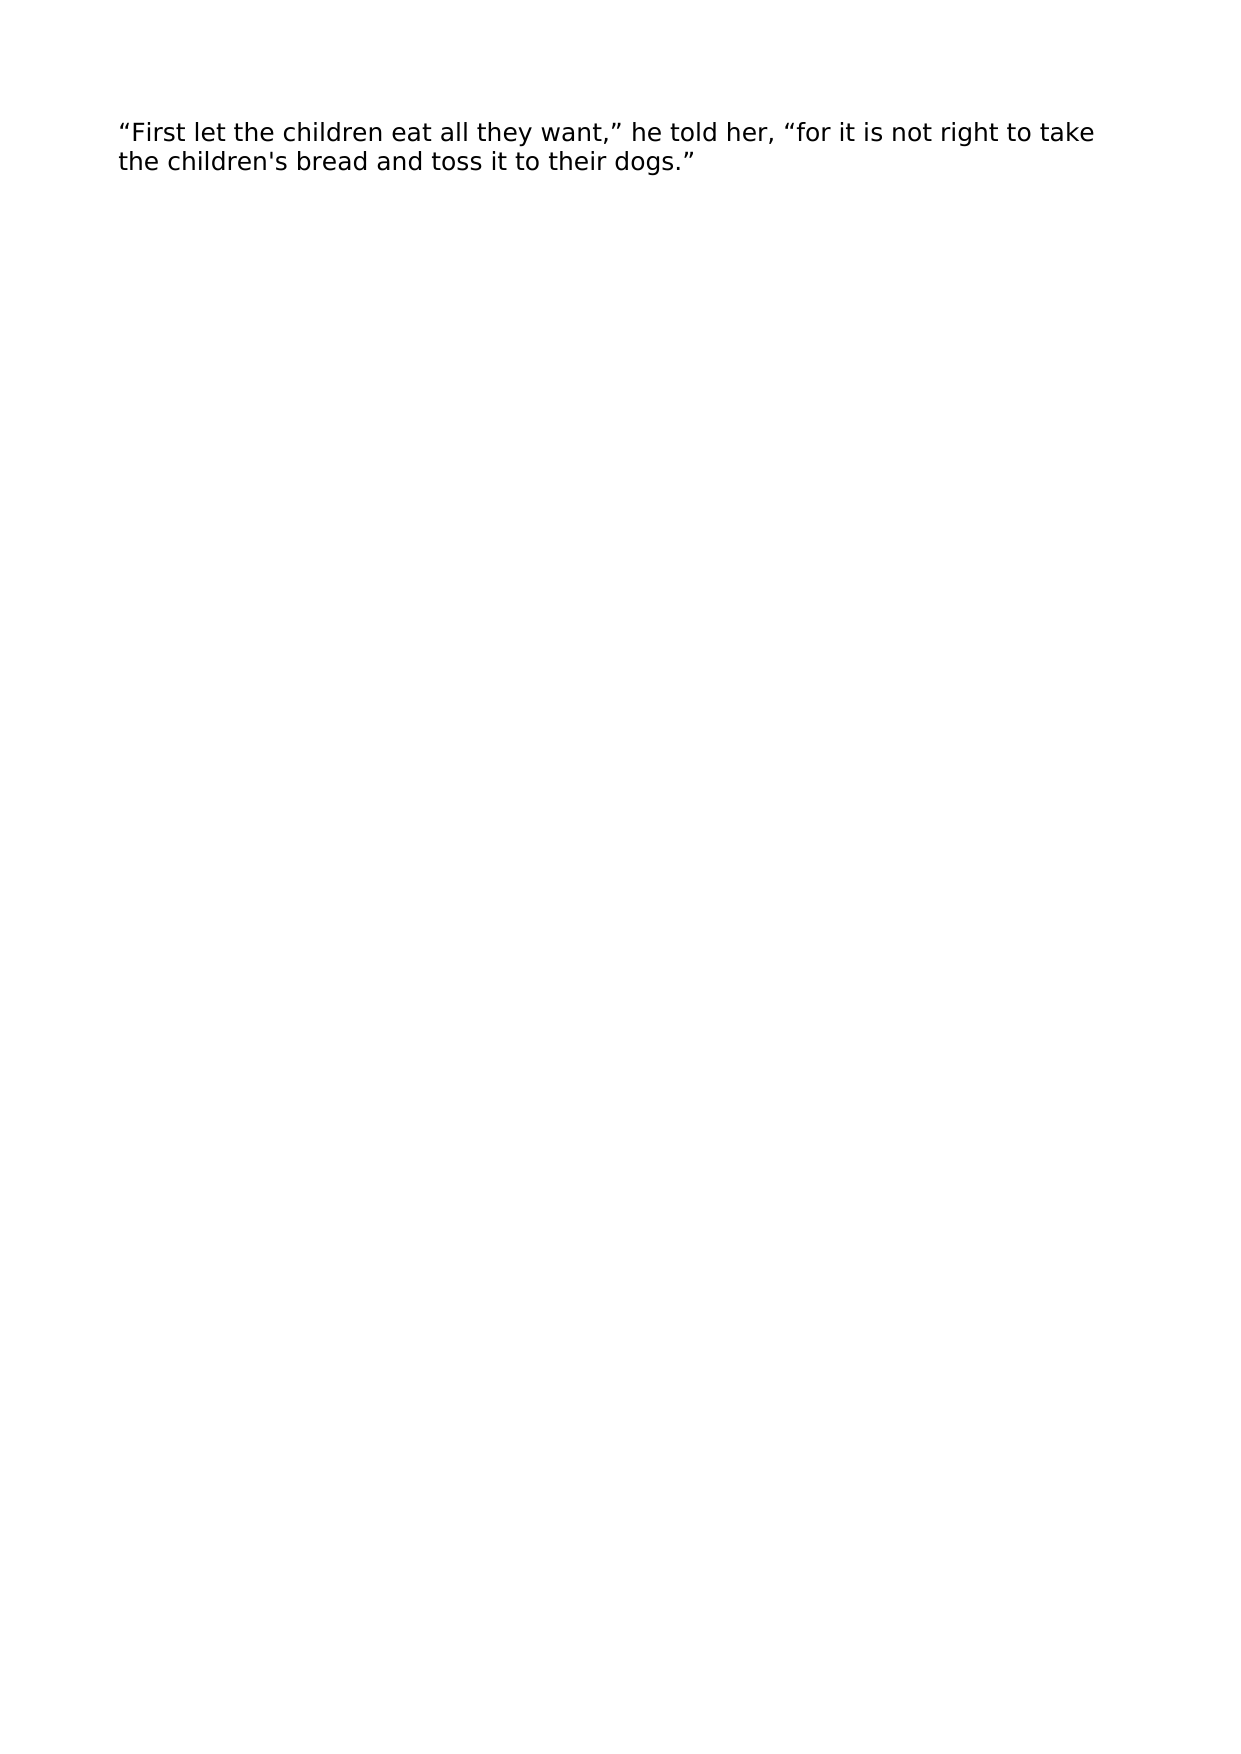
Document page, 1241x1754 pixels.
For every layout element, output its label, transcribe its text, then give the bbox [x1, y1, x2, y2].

text “First let the children eat all they want,” he told her, “for it is not right to take the children's bread and toss it to their dogs.” [118, 118, 1122, 176]
